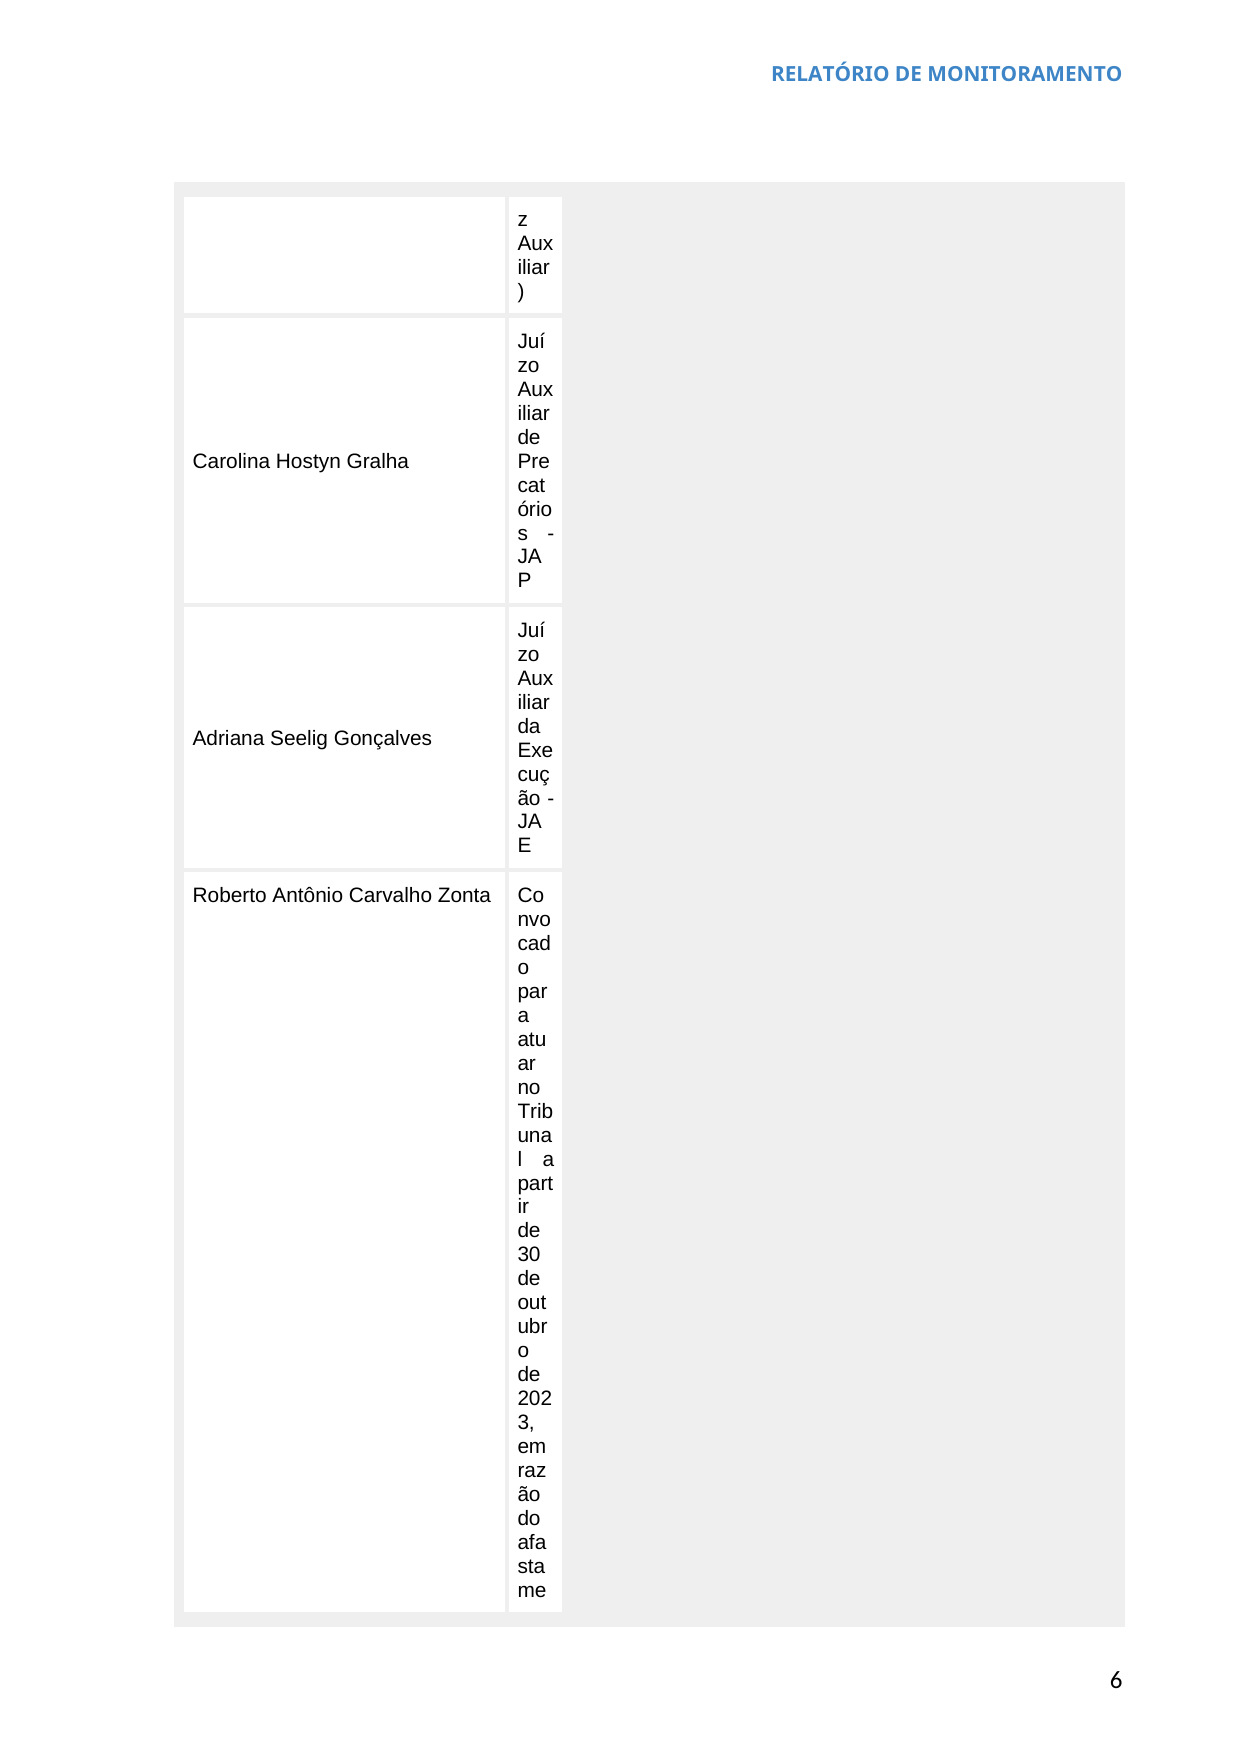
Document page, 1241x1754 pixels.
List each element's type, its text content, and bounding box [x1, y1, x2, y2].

table_cell z Auxiliar) [509, 197, 562, 313]
table_cell Juízo Auxiliar da Execução - JAE [509, 607, 562, 868]
table_cell Carolina Hostyn Gralha [184, 318, 505, 603]
table_cell Adriana Seelig Gonçalves [184, 607, 505, 868]
table_cell [184, 197, 505, 313]
table_cell Convocado para atuar no Tribunal a partir de 30 de outubro de 2023, em razão do afastame [509, 872, 562, 1612]
table_cell Juízo Auxiliar de Precatórios - JAP [509, 318, 562, 603]
table_cell Roberto Antônio Carvalho Zonta [184, 872, 505, 1612]
table_cell [174, 182, 1125, 1627]
